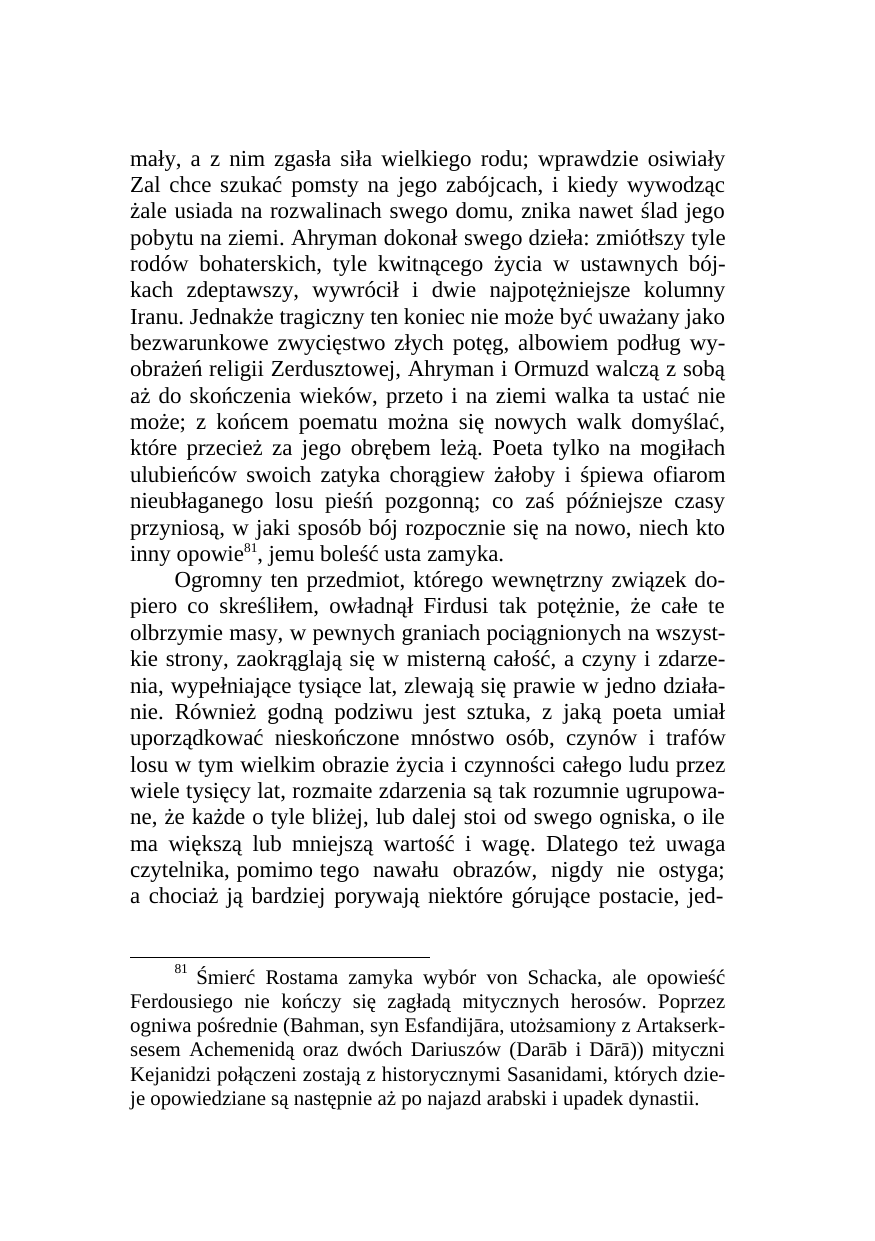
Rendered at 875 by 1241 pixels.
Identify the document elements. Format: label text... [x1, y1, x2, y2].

text 81 Śmierć Rostama zamyka wybór von Schacka, ale opowieść Ferdousiego nie kończy się zagładą mitycznych herosów. Poprzez ogniwa pośrednie (Bahman, syn Esfandijāra, utożsamiony z Artakserk- sesem Achemenidą oraz dwóch Dariuszów (Darāb i Dārā)) mityczni Kejanidzi połączeni zostają z historycznymi Sasanidami, których dzie- je opowiedziane są następnie aż po najazd arabski i upadek dynastii. [130, 956, 726, 1109]
text Ogromny ten przedmiot, którego wewnętrzny związek do- piero co skreśliłem, owładnął Firdusi tak potężnie, że całe te olbrzymie masy, w pewnych graniach pociągnionych na wszyst- kie strony, zaokrąglają się w misterną całość, a czyny i zdarze- nia, wypełniające tysiące lat, zlewają się prawie w jedno działa- nie. Również godną podziwu jest sztuka, z jaką poeta umiał uporządkować nieskończone mnóstwo osób, czynów i trafów losu w tym wielkim obrazie życia i czynności całego ludu przez wiele tysięcy lat, rozmaite zdarzenia są tak rozumnie ugrupowa- ne, że każde o tyle bliżej, lub dalej stoi od swego ogniska, o ile ma większą lub mniejszą wartość i wagę. Dlatego też uwaga czytelnika, pomimo tego nawału obrazów, nigdy nie ostyga; a chociaż ją bardziej porywają niektóre górujące postacie, jed- [130, 566, 726, 909]
text mały, a z nim zgasła siła wielkiego rodu; wprawdzie osiwiały Zal chce szukać pomsty na jego zabójcach, i kiedy wywodząc żale usiada na rozwalinach swego domu, znika nawet ślad jego pobytu na ziemi. Ahryman dokonał swego dzieła: zmiótłszy tyle rodów bohaterskich, tyle kwitnącego życia w ustawnych bój- kach zdeptawszy, wywrócił i dwie najpotężniejsze kolumny Iranu. Jednakże tragiczny ten koniec nie może być uważany jako bezwarunkowe zwycięstwo złych potęg, albowiem podług wy- obrażeń religii Zerdusztowej, Ahryman i Ormuzd walczą z sobą aż do skończenia wieków, przeto i na ziemi walka ta ustać nie może; z końcem poematu można się nowych walk domyślać, które przecież za jego obrębem leżą. Poeta tylko na mogiłach ulubieńców swoich zatyka chorągiew żałoby i śpiewa ofiarom nieubłaganego losu pieśń pozgonną; co zaś późniejsze czasy przyniosą, w jaki sposób bój rozpocznie się na nowo, niech kto inny opowie81, jemu boleść usta zamyka. [130, 144, 726, 566]
